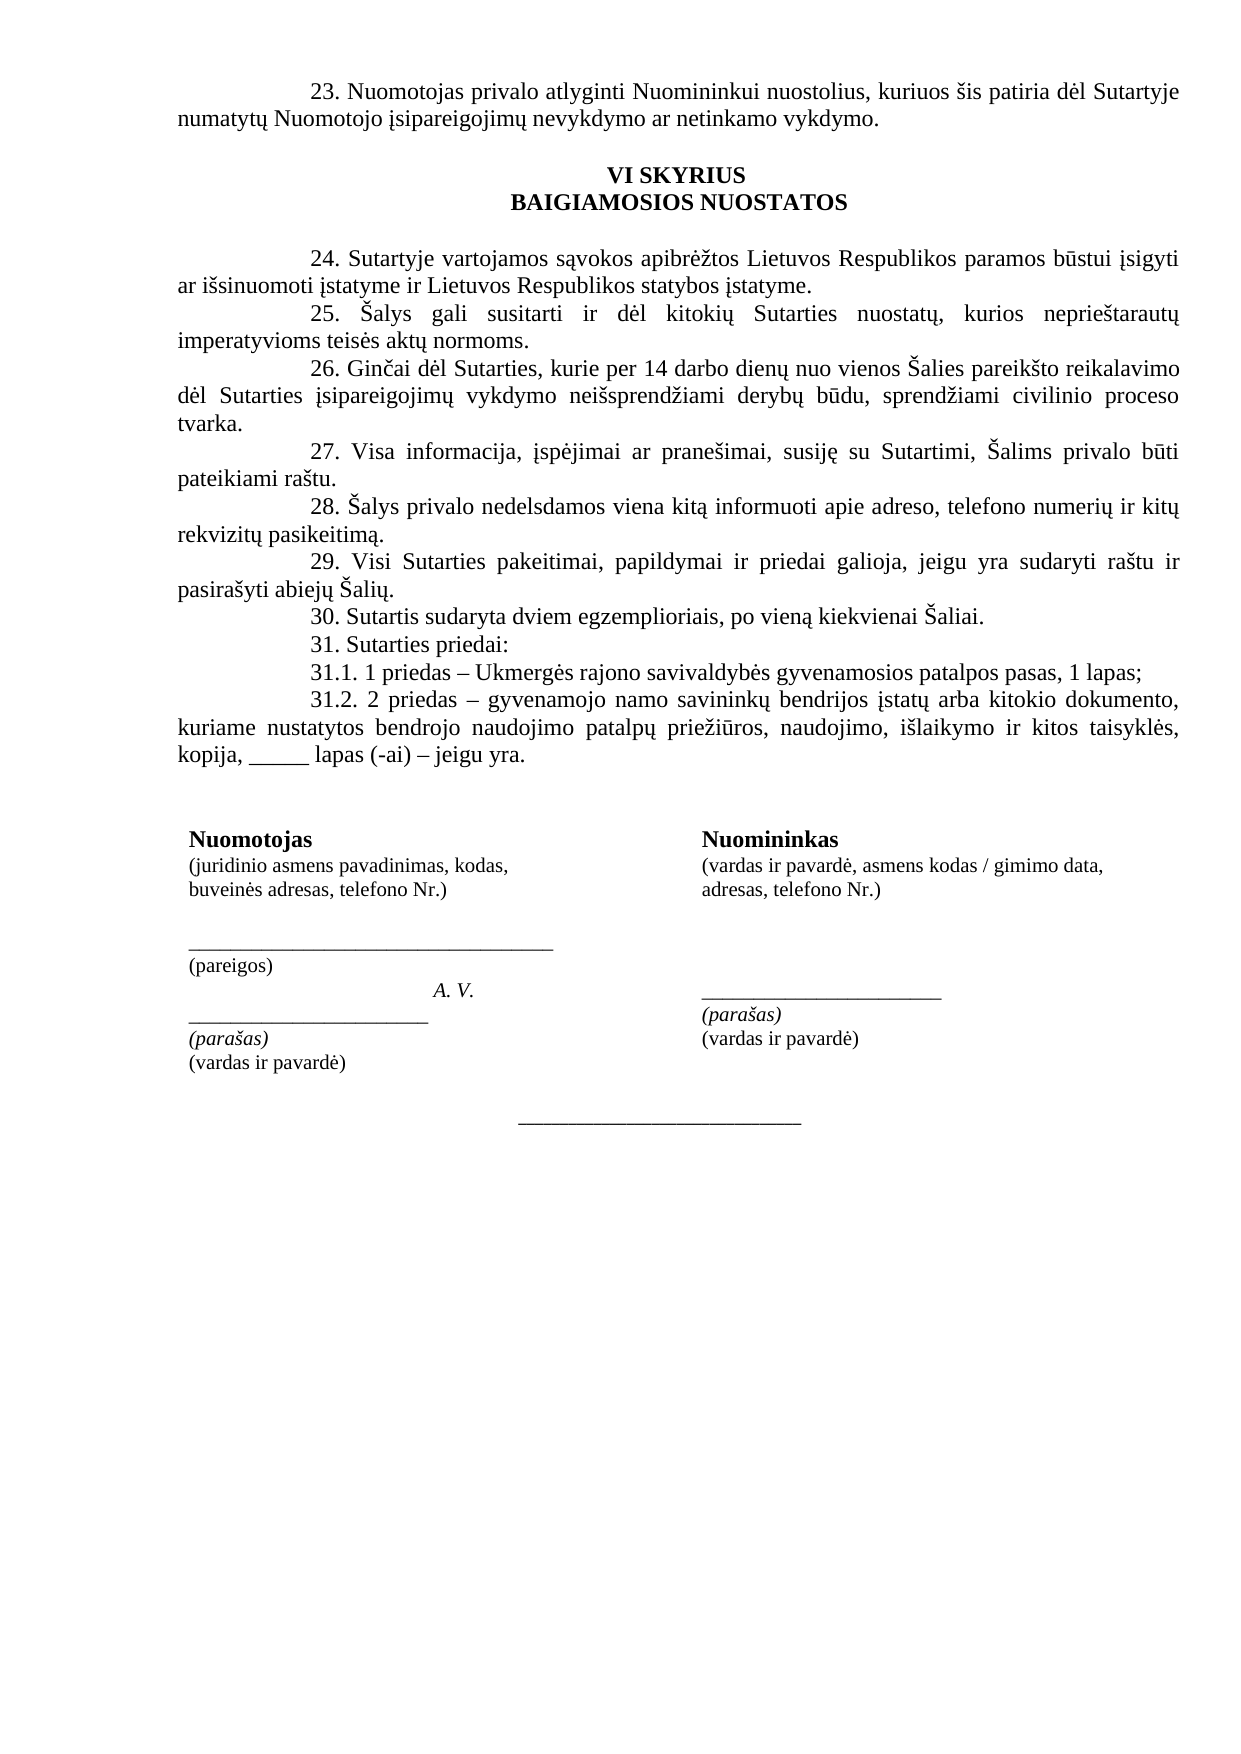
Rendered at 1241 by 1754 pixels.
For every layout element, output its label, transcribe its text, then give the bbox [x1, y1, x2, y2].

text 25. Šalys gali susitarti ir dėl kitokių Sutarties nuostatų, kurios neprieštarautų imperatyvioms teisės aktų normoms. [177, 299, 1181, 354]
text 31.2. 2 priedas – gyvenamojo namo savininkų bendrijos įstatų arba kitokio dokumento, kuriame nustatytos bendrojo naudojimo patalpų priežiūros, naudojimo, išlaikymo ir kitos taisyklės, kopija, _____ lapas (-ai) – jeigu yra. [177, 685, 1181, 768]
text BAIGIAMOSIOS NUOSTATOS [177, 188, 1181, 216]
text 30. Sutartis sudaryta dviem egzemplioriais, po vieną kiekvienai Šaliai. [177, 602, 1181, 630]
table_header Nuomotojas (juridinio asmens pavadinimas, kodas, buveinės adresas, telefono Nr.) [177, 825, 690, 929]
text __________________________________ [177, 1102, 1147, 1128]
text 28. Šalys privalo nedelsdamos viena kitą informuoti apie adreso, telefono numerių ir kitų rekvizitų pasikeitimą. [177, 492, 1181, 547]
text 23. Nuomotojas privalo atlyginti Nuomininkui nuostolius, kuriuos šis patiria dėl Sutartyje numatytų Nuomotojo įsipareigojimų nevykdymo ar netinkamo vykdymo. [177, 77, 1181, 132]
table_header Nuomininkas (vardas ir pavardė, asmens kodas / gimimo data, adresas, telefono Nr.) [690, 825, 1204, 929]
text VI SKYRIUS [177, 161, 1181, 188]
text 31. Sutarties priedai: [177, 630, 1181, 658]
text 29. Visi Sutarties pakeitimai, papildymai ir priedai galioja, jeigu yra sudaryti raštu ir pasirašyti abiejų Šalių. [177, 547, 1181, 602]
text 27. Visa informacija, įspėjimai ar pranešimai, susiję su Sutartimi, Šalims privalo būti pateikiami raštu. [177, 437, 1181, 492]
table_cell ___________________________________ (pareigos) A. V. _______________________ (parašas) (vardas ir pavardė) [177, 929, 690, 1074]
text 24. Sutartyje vartojamos sąvokos apibrėžtos Lietuvos Respublikos paramos būstui įsigyti ar išsinuomoti įstatyme ir Lietuvos Respublikos statybos įstatyme. [177, 243, 1181, 299]
text 26. Ginčai dėl Sutarties, kurie per 14 darbo dienų nuo vienos Šalies pareikšto reikalavimo dėl Sutarties įsipareigojimų vykdymo neišsprendžiami derybų būdu, sprendžiami civilinio proceso tvarka. [177, 354, 1181, 437]
table_cell _______________________ (parašas) (vardas ir pavardė) [690, 929, 1204, 1074]
text 31.1. 1 priedas – Ukmergės rajono savivaldybės gyvenamosios patalpos pasas, 1 lapas; [177, 658, 1181, 685]
